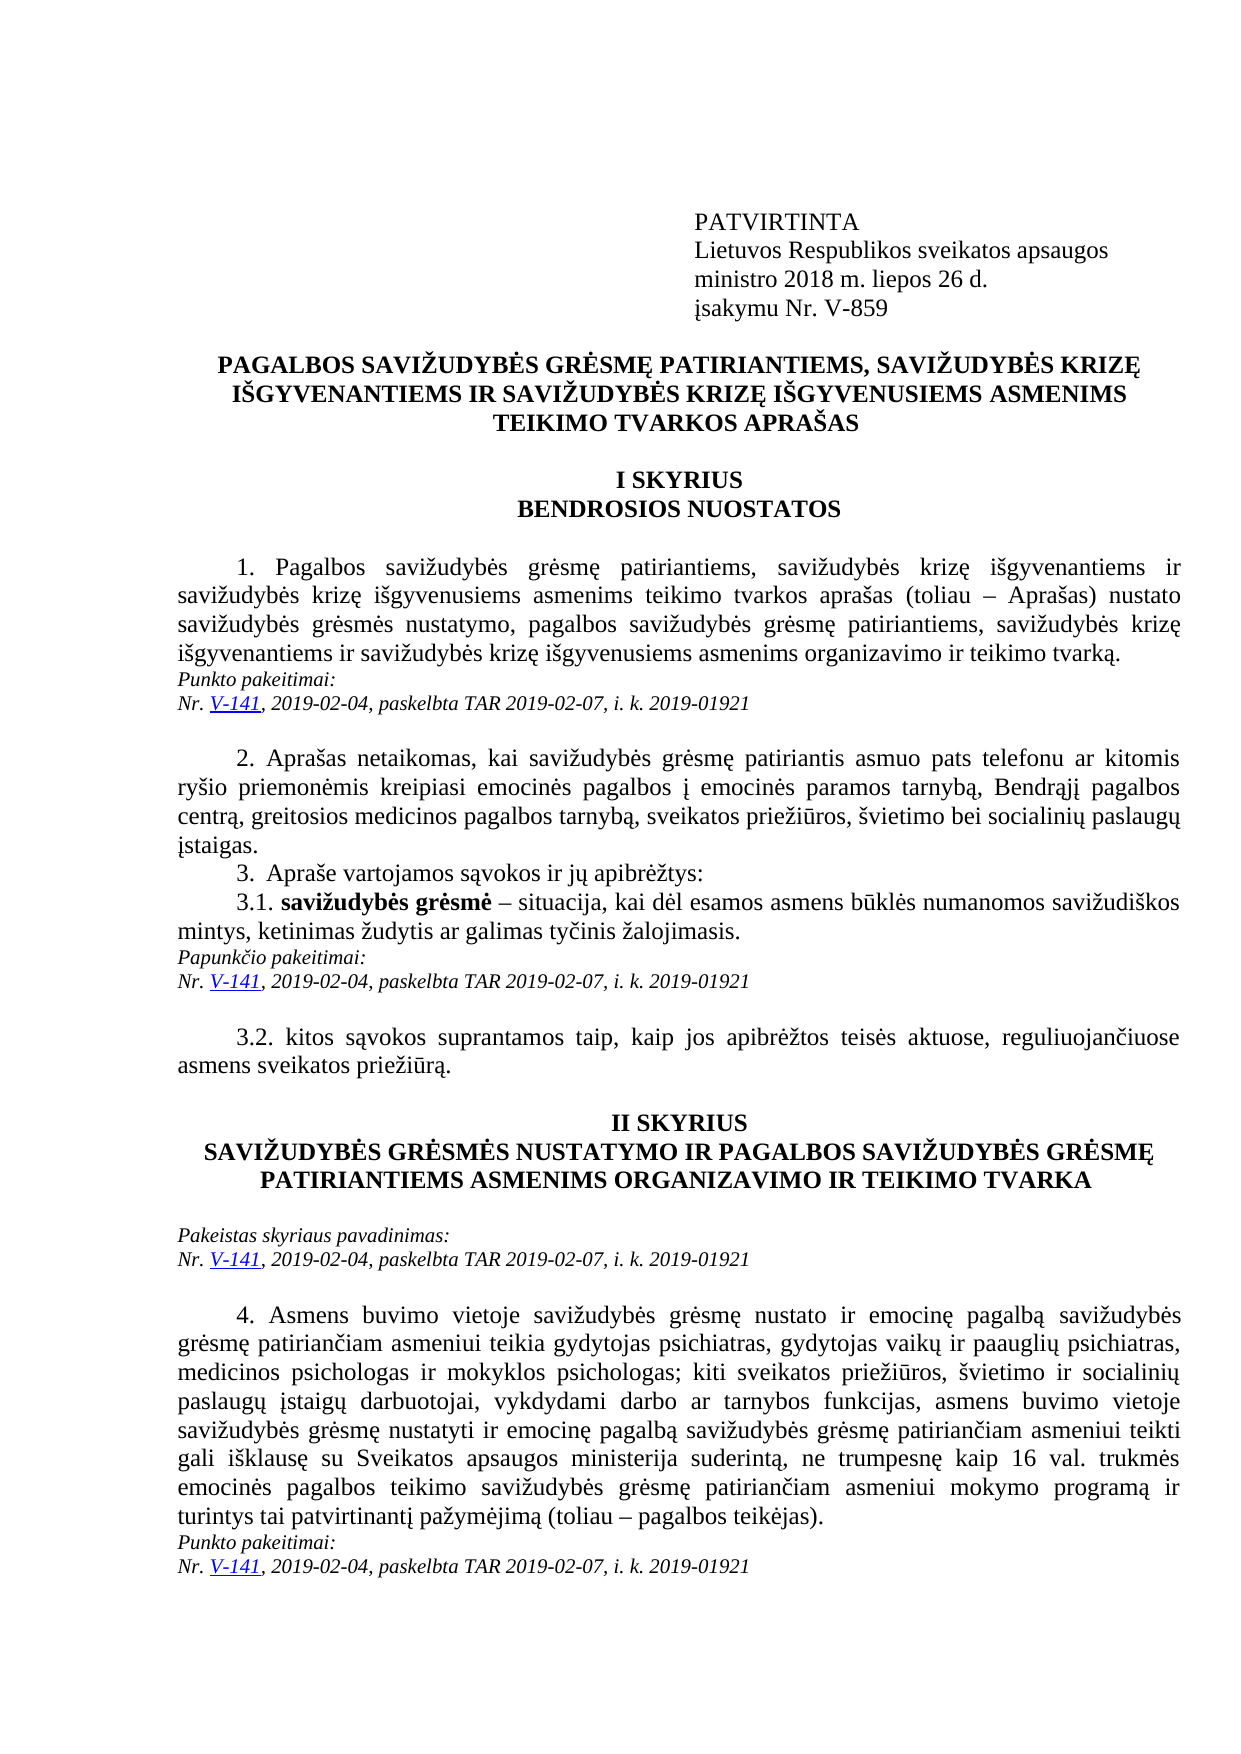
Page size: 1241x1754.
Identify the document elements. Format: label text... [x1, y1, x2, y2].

text 1. Pagalbos savižudybės grėsmę patiriantiems, savižudybės krizę išgyvenantiems ir savižudybės krizę išgyvenusiems asmenims teikimo tvarkos aprašas (toliau – Aprašas) nustato savižudybės grėsmės nustatymo, pagalbos savižudybės grėsmę patiriantiems, savižudybės krizę išgyvenantiems ir savižudybės krizę išgyvenusiems asmenims organizavimo ir teikimo tvarką. [177, 552, 1181, 667]
text Punkto pakeitimai: [177, 667, 1181, 691]
text 2. Aprašas netaikomas, kai savižudybės grėsmę patiriantis asmuo pats telefonu ar kitomis ryšio priemonėmis kreipiasi emocinės pagalbos į emocinės paramos tarnybą, Bendrąjį pagalbos centrą, greitosios medicinos pagalbos tarnybą, sveikatos priežiūros, švietimo bei socialinių paslaugų įstaigas. [177, 743, 1181, 858]
text Nr. V-141, 2019-02-04, paskelbta TAR 2019-02-07, i. k. 2019-01921 [177, 691, 1181, 715]
text Papunkčio pakeitimai: [177, 945, 1181, 969]
text įsakymu Nr. V-859 [620, 293, 1181, 322]
text BENDROSIOS NUOSTATOS [177, 494, 1181, 523]
text ministro 2018 m. liepos 26 d. [620, 264, 1181, 293]
text 3.1. savižudybės grėsmė – situacija, kai dėl esamos asmens būklės numanomos savižudiškos mintys, ketinimas žudytis ar galimas tyčinis žalojimasis. [177, 887, 1181, 945]
text 3. Apraše vartojamos sąvokos ir jų apibrėžtys: [177, 858, 1181, 887]
text Pakeistas skyriaus pavadinimas: [177, 1223, 1181, 1247]
text PAGALBOS SAVIŽUDYBĖS GRĖSMĘ PATIRIANTIEMS, SAVIŽUDYBĖS KRIZĘ IŠGYVENANTIEMS IR SAVIŽUDYBĖS KRIZĘ IŠGYVENUSIEMS ASMENIMS TEIKIMO TVARKOS APRAŠAS [177, 350, 1181, 437]
text Nr. V-141, 2019-02-04, paskelbta TAR 2019-02-07, i. k. 2019-01921 [177, 969, 1181, 993]
text Lietuvos Respublikos sveikatos apsaugos [643, 235, 1181, 264]
text SAVIŽUDYBĖS GRĖSMĖS NUSTATYMO IR PAGALBOS SAVIŽUDYBĖS GRĖSMĘ PATIRIANTIEMS ASMENIMS ORGANIZAVIMO IR TEIKIMO TVARKA [177, 1137, 1181, 1194]
text II SKYRIUS [177, 1108, 1181, 1137]
text Nr. V-141, 2019-02-04, paskelbta TAR 2019-02-07, i. k. 2019-01921 [177, 1247, 1181, 1271]
text Nr. V-141, 2019-02-04, paskelbta TAR 2019-02-07, i. k. 2019-01921 [177, 1554, 1181, 1578]
text 3.2. kitos sąvokos suprantamos taip, kaip jos apibrėžtos teisės aktuose, reguliuojančiuose asmens sveikatos priežiūrą. [177, 1022, 1181, 1079]
text 4. Asmens buvimo vietoje savižudybės grėsmę nustato ir emocinę pagalbą savižudybės grėsmę patiriančiam asmeniui teikia gydytojas psichiatras, gydytojas vaikų ir paauglių psichiatras, medicinos psichologas ir mokyklos psichologas; kiti sveikatos priežiūros, švietimo ir socialinių paslaugų įstaigų darbuotojai, vykdydami darbo ar tarnybos funkcijas, asmens buvimo vietoje savižudybės grėsmę nustatyti ir emocinę pagalbą savižudybės grėsmę patiriančiam asmeniui teikti gali išklausę su Sveikatos apsaugos ministerija suderintą, ne trumpesnę kaip 16 val. trukmės emocinės pagalbos teikimo savižudybės grėsmę patiriančiam asmeniui mokymo programą ir turintys tai patvirtinantį pažymėjimą (toliau – pagalbos teikėjas). [177, 1300, 1181, 1530]
text I SKYRIUS [177, 465, 1181, 494]
text PATVIRTINTA [222, 207, 1181, 235]
text Punkto pakeitimai: [177, 1530, 1181, 1554]
